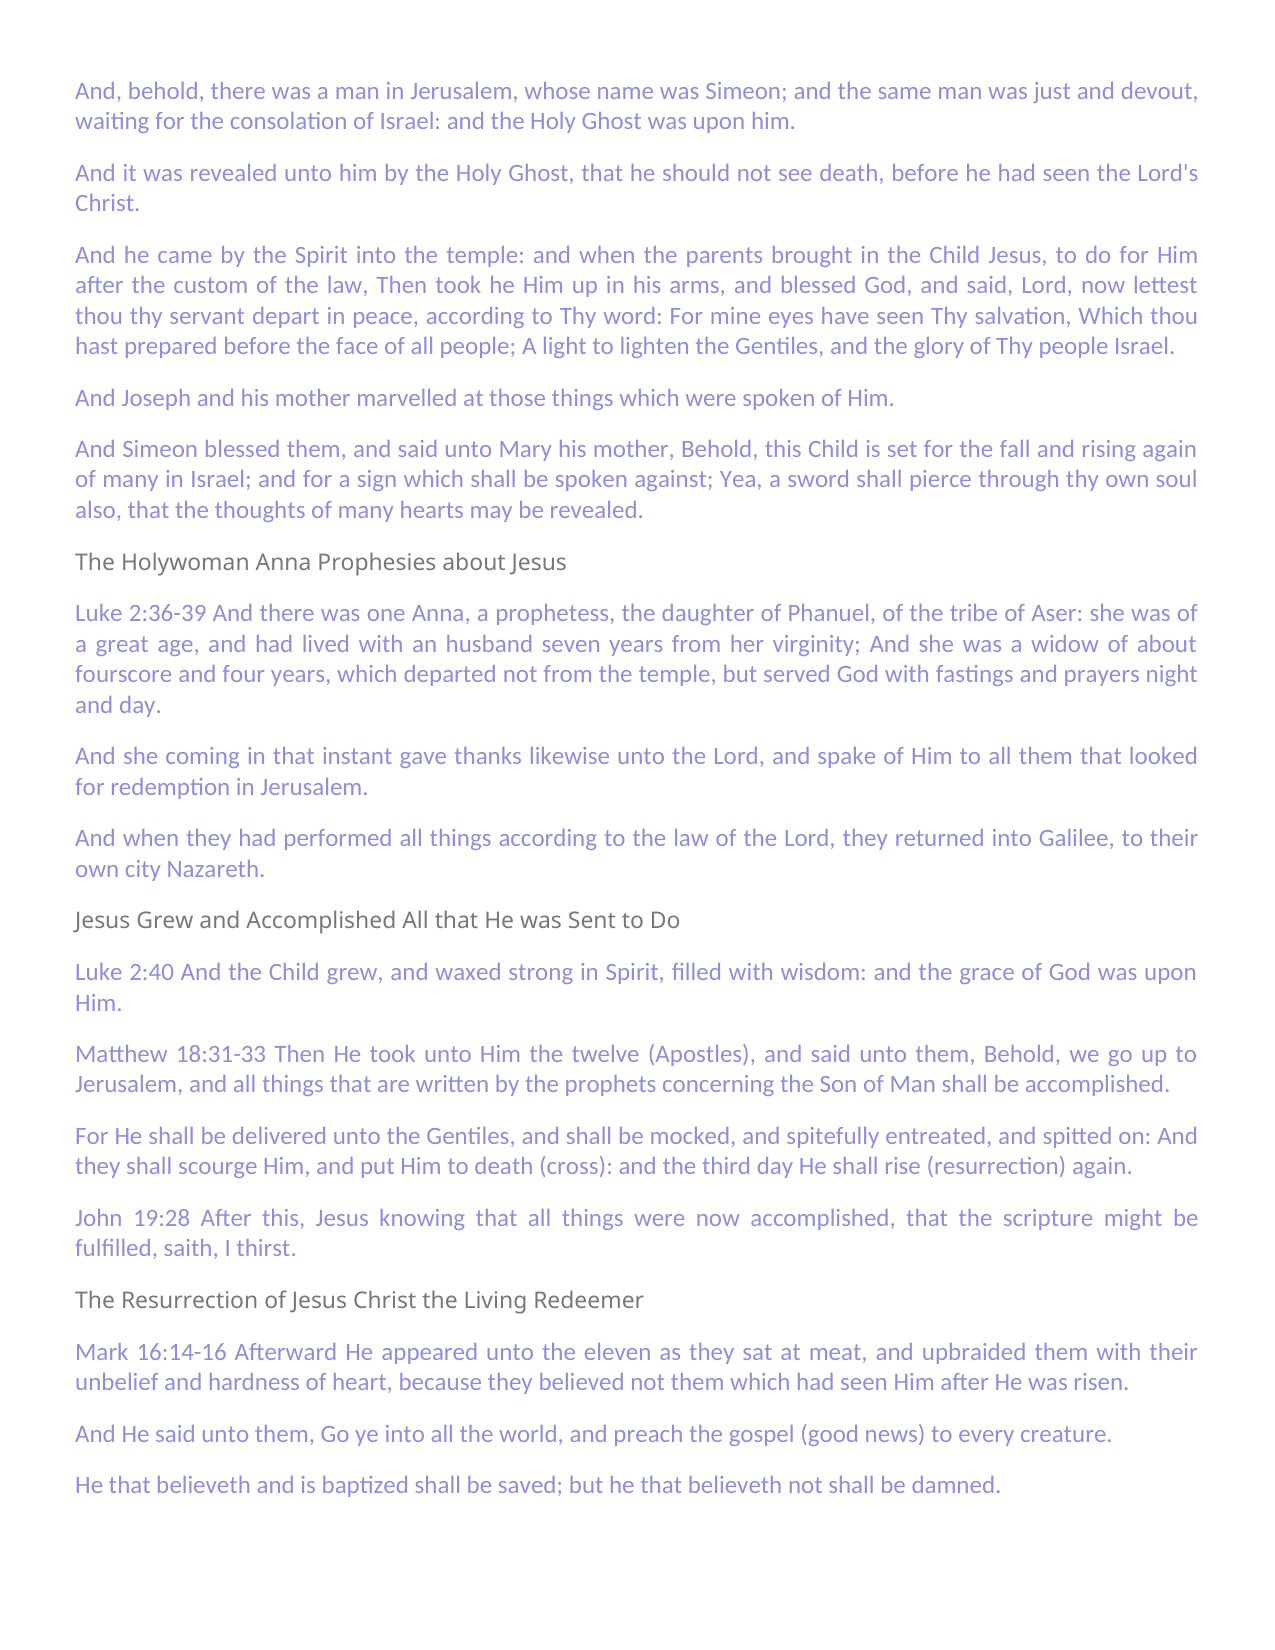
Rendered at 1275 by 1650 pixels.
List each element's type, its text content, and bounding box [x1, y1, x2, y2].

text The Resurrection of Jesus Christ the Living Redeemer [75, 1284, 1200, 1315]
text And it was revealed unto him by the Holy Ghost, that he should not see death, before he had seen the Lord's Christ. [75, 157, 1200, 218]
text Luke 2:36-39 And there was one Anna, a prophetess, the daughter of Phanuel, of the tribe of Aser: she was of a great age, and had lived with an husband seven years from her virginity; And she was a widow of about fourscore and four years, which departed not from the temple, but served God with fastings and prayers night and day. [75, 597, 1200, 719]
text For He shall be delivered unto the Gentiles, and shall be mocked, and spitefully entreated, and spitted on: And they shall scourge Him, and put Him to death (cross): and the third day He shall rise (resurrection) again. [75, 1120, 1200, 1181]
text The Holywoman Anna Prophesies about Jesus [75, 545, 1200, 577]
text And, behold, there was a man in Jerusalem, whose name was Simeon; and the same man was just and devout, waiting for the consolation of Israel: and the Holy Ghost was upon him. [75, 75, 1200, 136]
text Luke 2:40 And the Child grew, and waxed strong in Spirit, filled with wisdom: and the grace of God was upon Him. [75, 956, 1200, 1017]
text He that believeth and is baptized shall be saved; but he that believeth not shall be damned. [75, 1469, 1200, 1499]
text Matthew 18:31-33 Then He took unto Him the twelve (Apostles), and said unto them, Behold, we go up to Jerusalem, and all things that are written by the prophets concerning the Son of Man shall be accomplished. [75, 1038, 1200, 1099]
text And when they had performed all things according to the law of the Lord, they returned into Galilee, to their own city Nazareth. [75, 822, 1200, 883]
text And Simeon blessed them, and said unto Mary his mother, Behold, this Child is set for the fall and rising again of many in Israel; and for a sign which shall be spoken against; Yea, a sword shall pierce through thy own soul also, that the thoughts of many hearts may be revealed. [75, 433, 1200, 524]
text And he came by the Spirit into the temple: and when the parents brought in the Child Jesus, to do for Him after the custom of the law, Then took he Him up in his arms, and blessed God, and said, Lord, now lettest thou thy servant depart in peace, according to Thy word: For mine eyes have seen Thy salvation, Which thou hast prepared before the face of all people; A light to lighten the Gentiles, and the glory of Thy people Israel. [75, 239, 1200, 361]
text John 19:28 After this, Jesus knowing that all things were now accomplished, that the scripture might be fulfilled, saith, I thirst. [75, 1202, 1200, 1263]
text And she coming in that instant gave thanks likewise unto the Lord, and spake of Him to all them that looked for redemption in Jerusalem. [75, 740, 1200, 801]
text Jesus Grew and Accomplished All that He was Sent to Do [75, 904, 1200, 935]
text Mark 16:14-16 Afterward He appeared unto the eleven as they sat at meat, and upbraided them with their unbelief and hardness of heart, because they believed not them which had seen Him after He was risen. [75, 1336, 1200, 1397]
text And He said unto them, Go ye into all the world, and preach the gospel (good news) to every creature. [75, 1418, 1200, 1448]
text And Joseph and his mother marvelled at those things which were spoken of Him. [75, 382, 1200, 412]
